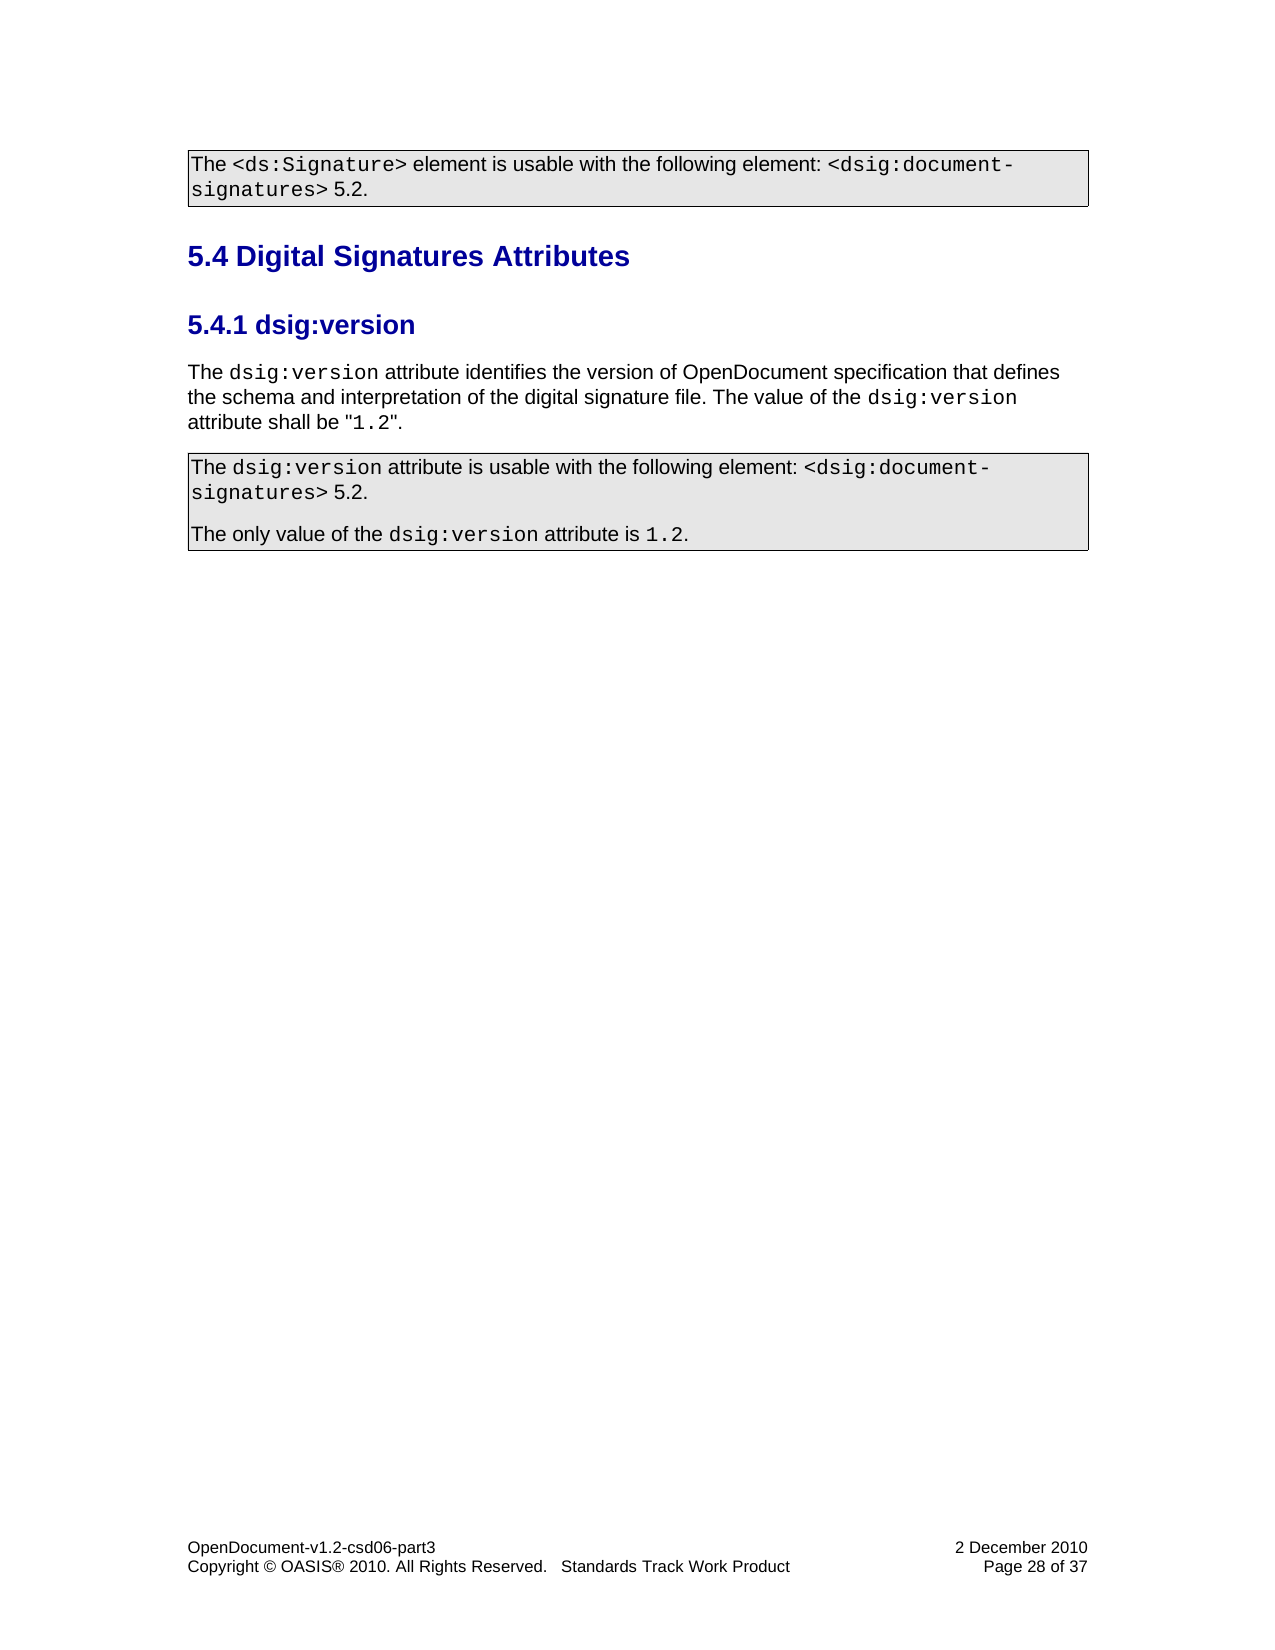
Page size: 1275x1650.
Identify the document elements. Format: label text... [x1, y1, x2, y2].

subtitle Digital Signatures Attributes [187, 239, 1088, 272]
list The <ds:Signature> element is usable with the following element: <dsig:document-signatures> 5.2. [189, 151, 1088, 206]
subtitle dsig:version [187, 310, 1088, 340]
list The only value of the dsig:version attribute is 1.2. [189, 519, 1088, 550]
text The dsig:version attribute identifies the version of OpenDocument specification that defines the schema and interpretation of the digital signature file. The value of the dsig:version attribute shall be "1.2". [187, 361, 1088, 436]
list The dsig:version attribute is usable with the following element: <dsig:document-signatures> 5.2. [189, 454, 1088, 506]
